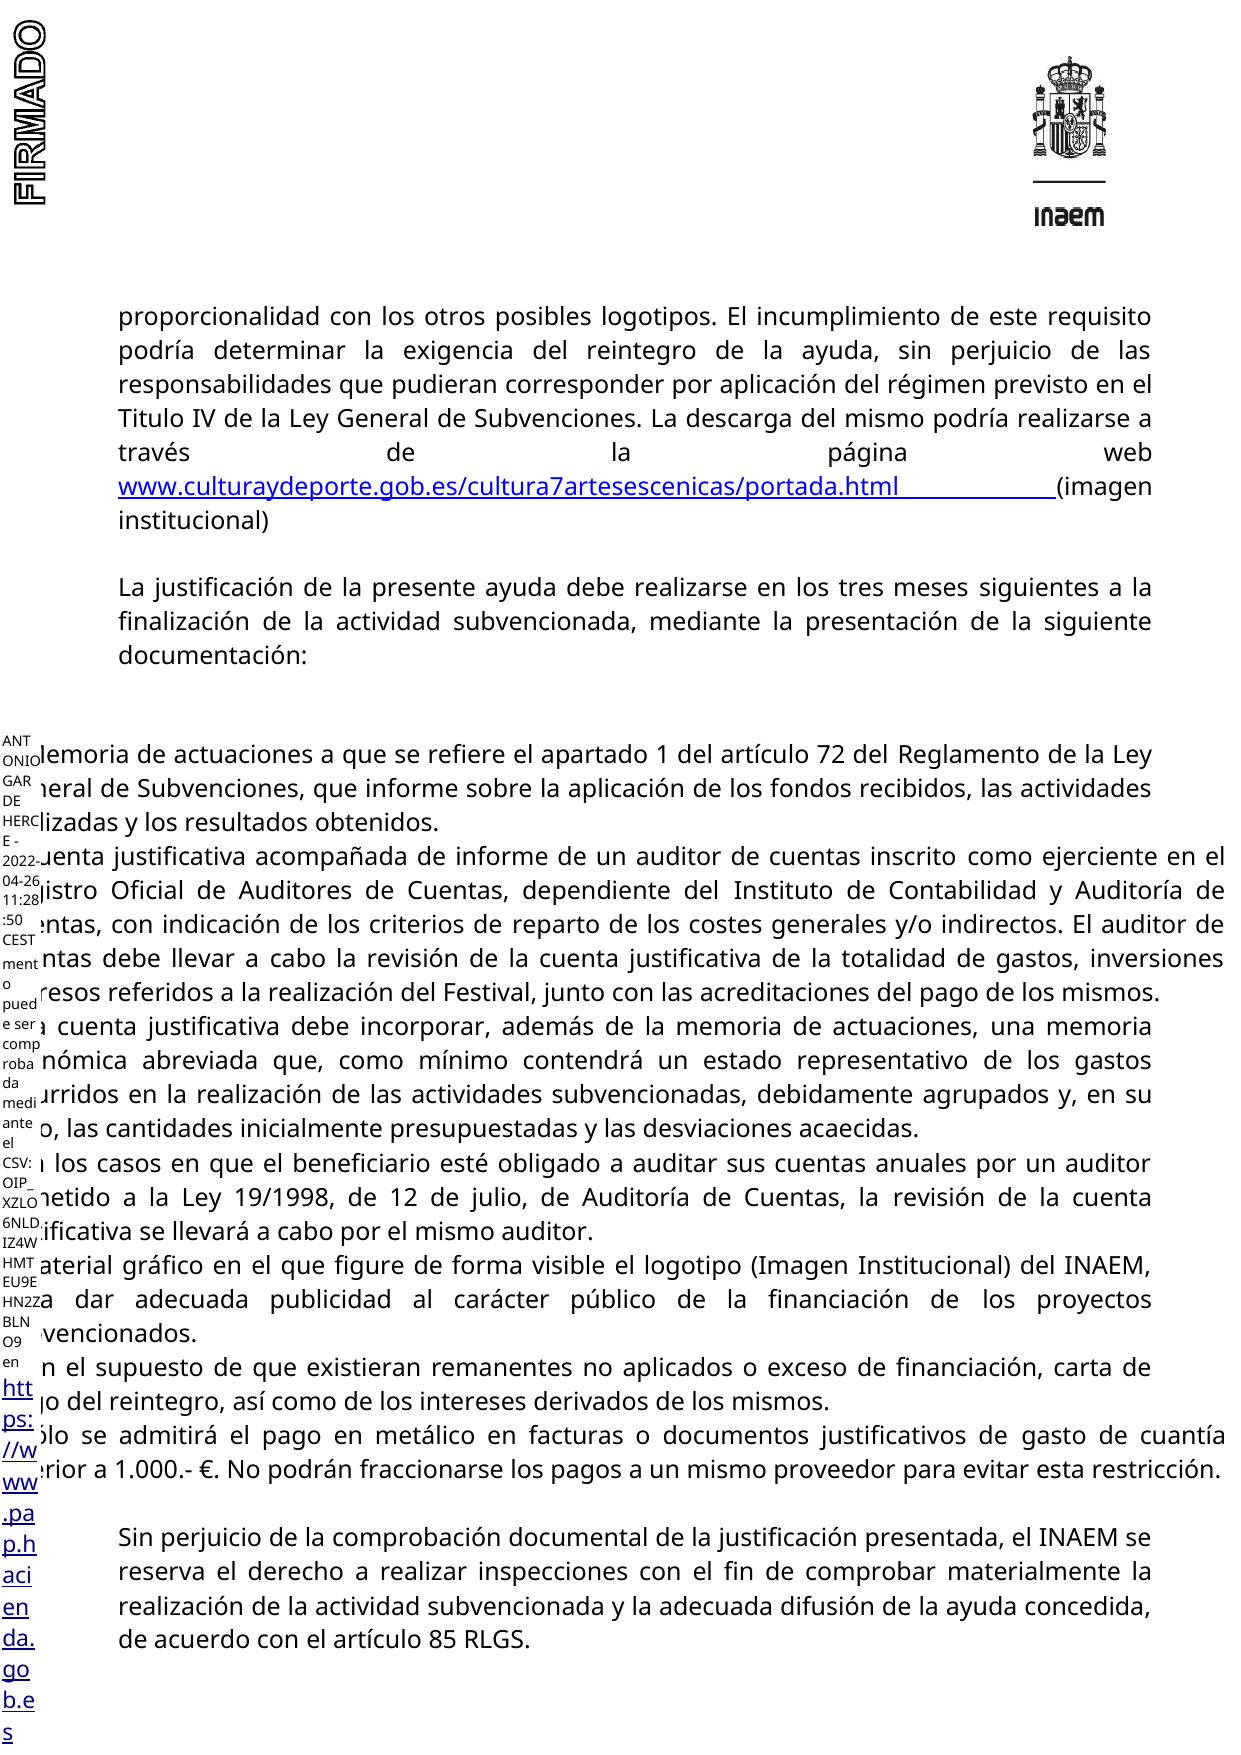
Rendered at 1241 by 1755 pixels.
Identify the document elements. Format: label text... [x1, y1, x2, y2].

list Sólo se admitirá el pago en metálico en facturas o documentos justificativos de gasto de cuantía inferior a 1.000.- €. No podrán fraccionarse los pagos a un mismo proveedor para evitar esta restricción. [41, 1418, 1226, 1486]
list ANTONIO GARDE HERCE - 2022-04-26 11:28:50 CEST [2, 731, 41, 950]
list Material gráfico en el que figure de forma visible el logotipo (Imagen Institucional) del INAEM, para dar adecuada publicidad al carácter público de la financiación de los proyectos subvencionados. [41, 1247, 1152, 1350]
list Memoria de actuaciones a que se refiere el apartado 1 del artículo 72 del Reglamento de la Ley General de Subvenciones, que informe sobre la aplicación de los fondos recibidos, las actividades realizadas y los resultados obtenidos. [41, 736, 1152, 838]
list En el supuesto de que existieran remanentes no aplicados o exceso de financiación, carta de pago del reintegro, así como de los intereses derivados de los mismos. [41, 1350, 1152, 1418]
list Cuenta justificativa acompañada de informe de un auditor de cuentas inscrito como ejerciente en el Registro Oficial de Auditores de Cuentas, dependiente del Instituto de Contabilidad y Auditoría de Cuentas, con indicación de los criterios de reparto de los costes generales y/o indirectos. El auditor de cuentas debe llevar a cabo la revisión de la cuenta justificativa de la totalidad de gastos, inversiones ingresos referidos a la realización del Festival, junto con las acreditaciones del pago de los mismos. [0, 729, 1226, 1754]
text Sin perjuicio de la comprobación documental de la justificación presentada, el INAEM se reserva el derecho a realizar inspecciones con el fin de comprobar materialmente la realización de la actividad subvencionada y la adecuada difusión de la ayuda concedida, de acuerdo con el artículo 85 RLGS. [118, 1520, 1152, 1656]
text La justificación de la presente ayuda debe realizarse en los tres meses siguientes a la finalización de la actividad subvencionada, mediante la presentación de la siguiente documentación: [118, 569, 1152, 672]
list La cuenta justificativa debe incorporar, además de la memoria de actuaciones, una memoria económica abreviada que, como mínimo contendrá un estado representativo de los gastos incurridos en la realización de las actividades subvencionadas, debidamente agrupados y, en su caso, las cantidades inicialmente presupuestadas y las desviaciones acaecidas. [41, 1009, 1152, 1145]
list La autenticidad del documento puede ser comprobada mediante el CSV: OIP_XZLO6NLDIZ4WHMTEU9EHN2ZBLNO9 en https://www.pap.hacienda.gob.es [2, 954, 41, 1754]
list En los casos en que el beneficiario esté obligado a auditar sus cuentas anuales por un auditor sometido a la Ley 19/1998, de 12 de julio, de Auditoría de Cuentas, la revisión de la cuenta justificativa se llevará a cabo por el mismo auditor. [41, 1145, 1152, 1247]
text proporcionalidad con los otros posibles logotipos. El incumplimiento de este requisito podría determinar la exigencia del reintegro de la ayuda, sin perjuicio de las responsabilidades que pudieran corresponder por aplicación del régimen previsto en el Titulo IV de la Ley General de Subvenciones. La descarga del mismo podría realizarse a través de la página web www.culturaydeporte.gob.es/cultura7artesescenicas/portada.html (imagen institucional) [118, 298, 1152, 537]
